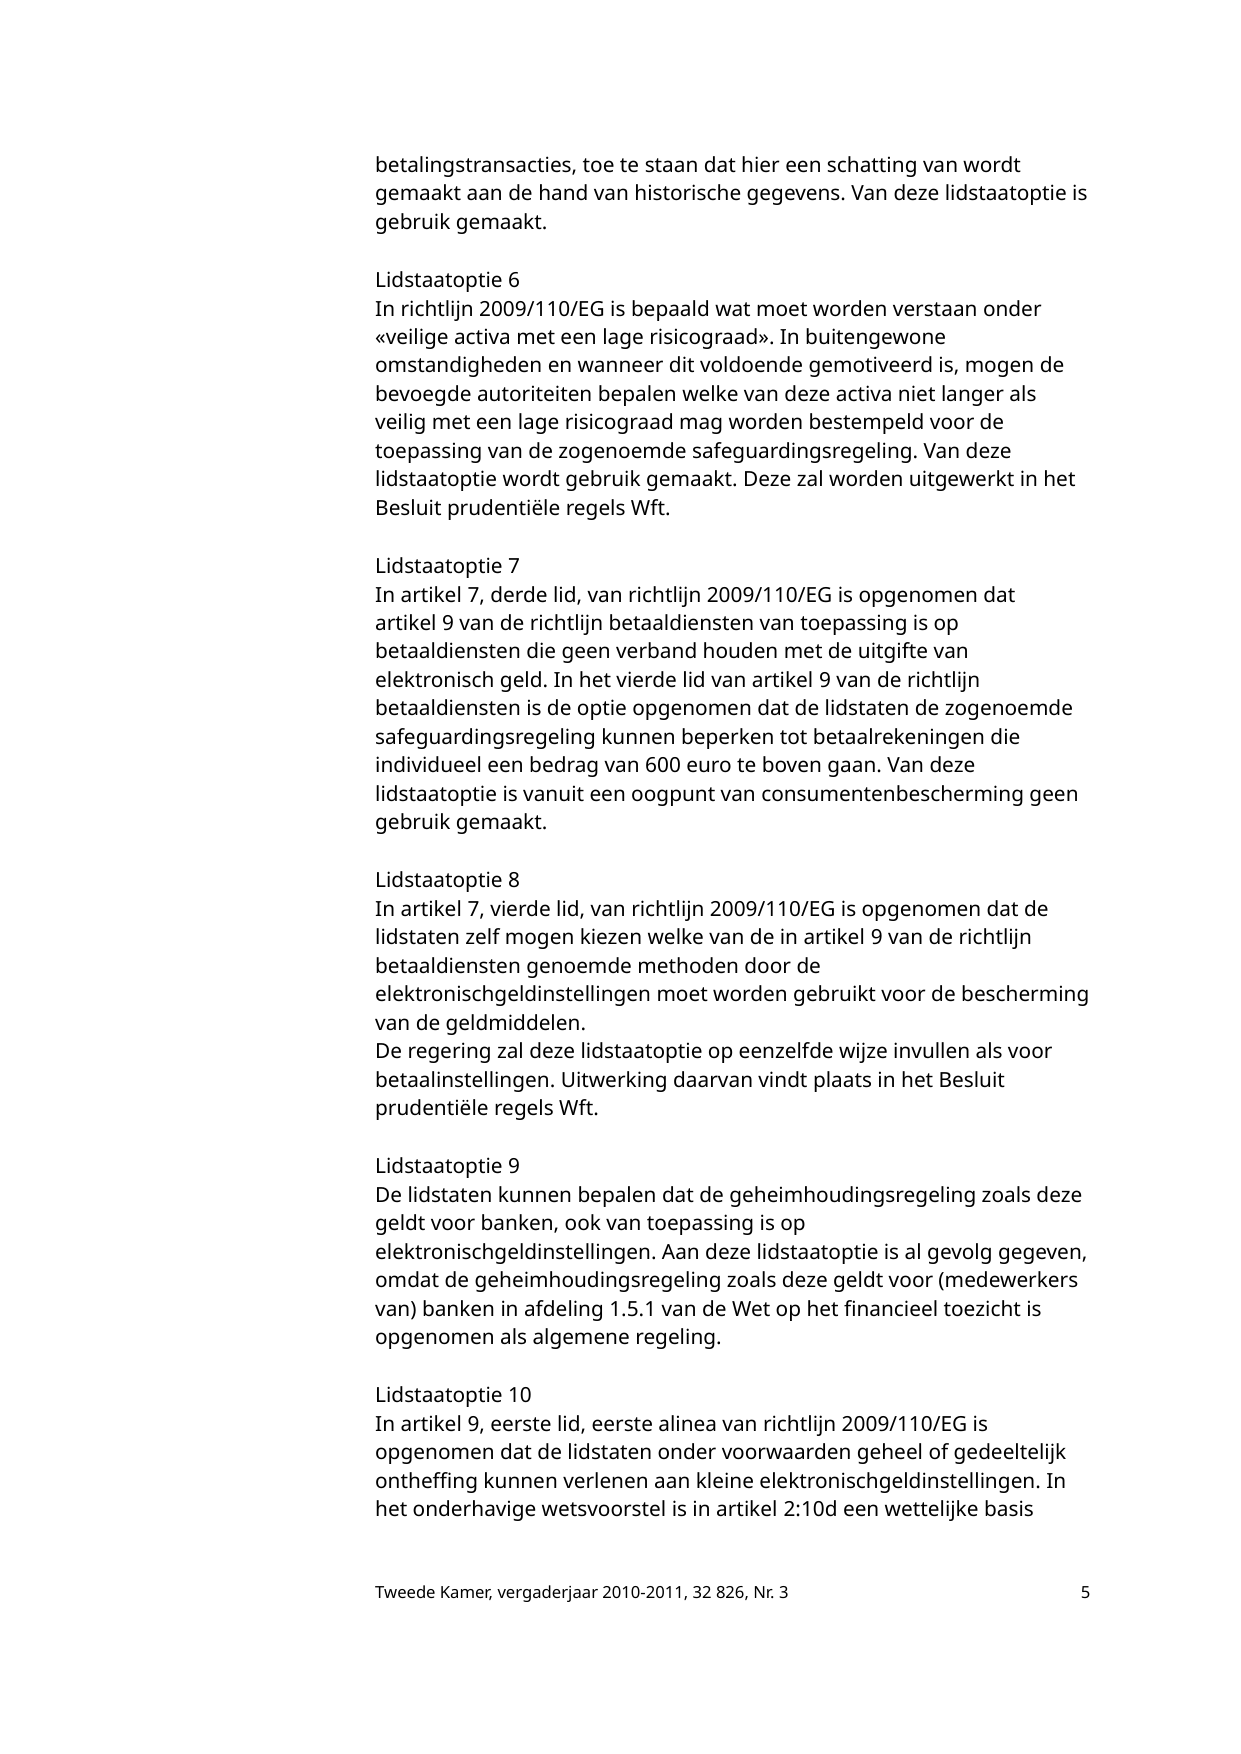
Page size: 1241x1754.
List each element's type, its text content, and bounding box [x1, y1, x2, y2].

text Lidstaatoptie 6 [375, 265, 1090, 294]
text Lidstaatoptie 9 [375, 1152, 1090, 1180]
text De lidstaten kunnen bepalen dat de geheimhoudingsregeling zoals deze geldt voor banken, ook van toepassing is op elektronischgeldinstellingen. Aan deze lidstaatoptie is al gevolg gegeven, omdat de geheimhoudingsregeling zoals deze geldt voor (medewerkers van) banken in afdeling 1.5.1 van de Wet op het financieel toezicht is opgenomen als algemene regeling. [375, 1180, 1090, 1351]
text In artikel 7, derde lid, van richtlijn 2009/110/EG is opgenomen dat artikel 9 van de richtlijn betaaldiensten van toepassing is op betaaldiensten die geen verband houden met de uitgifte van elektronisch geld. In het vierde lid van artikel 9 van de richtlijn betaaldiensten is de optie opgenomen dat de lidstaten de zogenoemde safeguardingsregeling kunnen beperken tot betaalrekeningen die individueel een bedrag van 600 euro te boven gaan. Van deze lidstaatoptie is vanuit een oogpunt van consumentenbescherming geen gebruik gemaakt. [375, 580, 1090, 836]
text Lidstaatoptie 7 [375, 551, 1090, 580]
text De regering zal deze lidstaatoptie op eenzelfde wijze invullen als voor betaalinstellingen. Uitwerking daarvan vindt plaats in het Besluit prudentiële regels Wft. [375, 1036, 1090, 1122]
text In richtlijn 2009/110/EG is bepaald wat moet worden verstaan onder «veilige activa met een lage risicograad». In buitengewone omstandigheden en wanneer dit voldoende gemotiveerd is, mogen de bevoegde autoriteiten bepalen welke van deze activa niet langer als veilig met een lage risicograad mag worden bestempeld voor de toepassing van de zogenoemde safeguardingsregeling. Van deze lidstaatoptie wordt gebruik gemaakt. Deze zal worden uitgewerkt in het Besluit prudentiële regels Wft. [375, 294, 1090, 521]
text Lidstaatoptie 10 [375, 1381, 1090, 1409]
text betalingstransacties, toe te staan dat hier een schatting van wordt gemaakt aan de hand van historische gegevens. Van deze lidstaatoptie is gebruik gemaakt. [375, 150, 1090, 235]
text In artikel 7, vierde lid, van richtlijn 2009/110/EG is opgenomen dat de lidstaten zelf mogen kiezen welke van de in artikel 9 van de richtlijn betaaldiensten genoemde methoden door de elektronischgeldinstellingen moet worden gebruikt voor de bescherming van de geldmiddelen. [375, 894, 1090, 1036]
text In artikel 9, eerste lid, eerste alinea van richtlijn 2009/110/EG is opgenomen dat de lidstaten onder voorwaarden geheel of gedeeltelijk ontheffing kunnen verlenen aan kleine elektronischgeldinstellingen. In het onderhavige wetsvoorstel is in artikel 2:10d een wettelijke basis [375, 1409, 1090, 1523]
text Lidstaatoptie 8 [375, 866, 1090, 894]
